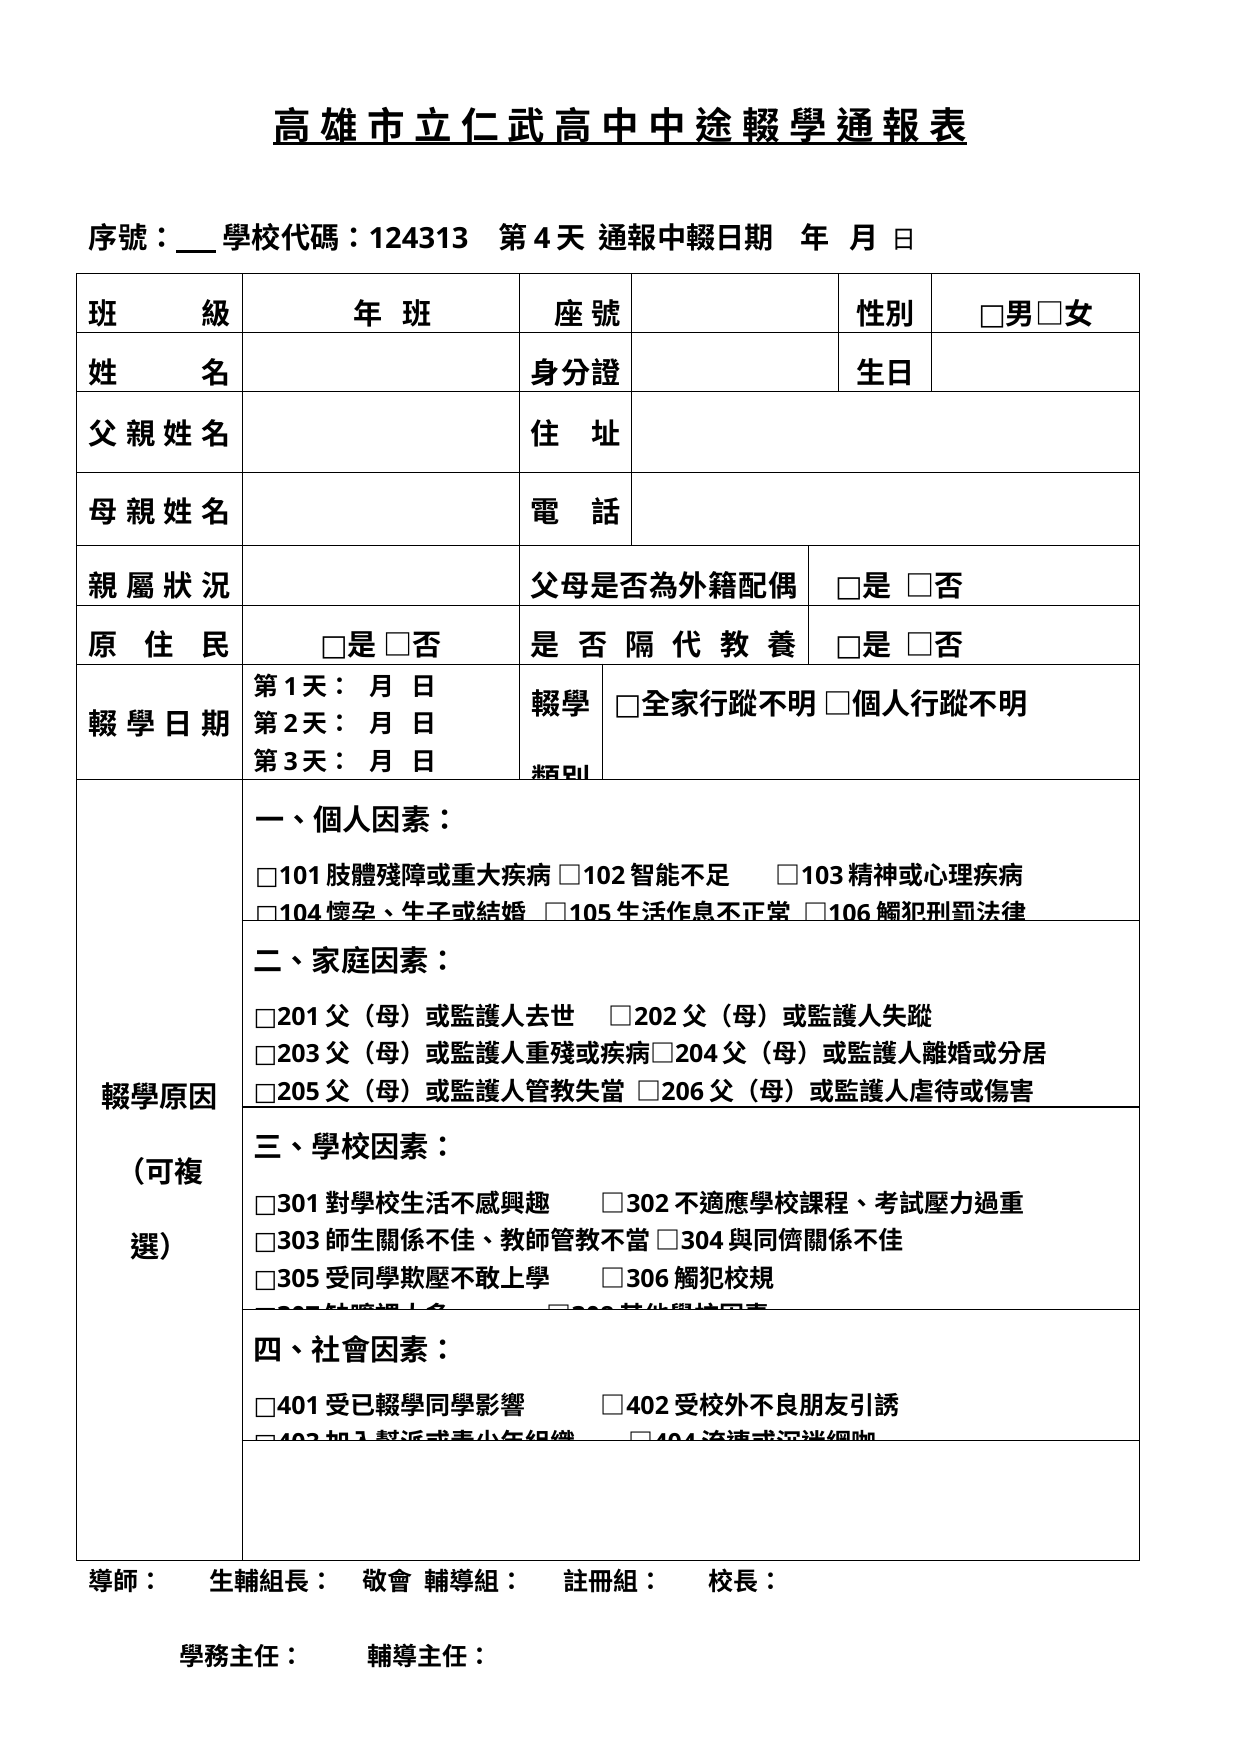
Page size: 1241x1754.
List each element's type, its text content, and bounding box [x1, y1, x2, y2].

table_cell 父親姓名 [77, 392, 242, 472]
table_header 年 班 [243, 274, 519, 332]
text 高 雄 市 立 仁 武 高 中 中 途 輟 學 通 報 表 [89, 85, 1152, 160]
table_cell 母親姓名 [77, 473, 242, 545]
table_cell □全家行蹤不明 □個人行蹤不明 □非行蹤不明 □其他 [603, 665, 1139, 779]
table_cell 身分證字號 字號 [520, 333, 631, 391]
table_cell [632, 473, 1139, 545]
table_cell 親屬狀況 [77, 546, 242, 604]
table_cell 電話 [520, 473, 631, 545]
table_cell 姓 名 [77, 333, 242, 391]
table_header 座號 [520, 274, 631, 332]
table_cell 住址 [520, 392, 631, 472]
table_cell [632, 333, 838, 391]
table_cell 原住民 家庭 [77, 606, 242, 663]
table_cell [243, 546, 519, 604]
table_header [632, 274, 838, 332]
table_cell □是 □否 否 [809, 606, 1139, 663]
table_cell [932, 333, 1139, 391]
table_cell 二、家庭因素： □201父（母）或監護人去世 □202父（母）或監護人失蹤 □203父（母）或監護人重殘或疾病□204父（母）或監護人離婚或分居 □205父（母）或監護人管教失當 □206父（母）或監護人虐待或傷害 □207受父（母）或監護人職業或不良生活習性影響□208親屬失和 □209需照顧家人□210居家交通不便□211經濟因素□212其他家庭因素 [243, 921, 1139, 1106]
table_cell 父母是否為外籍配偶 [520, 546, 808, 604]
table_cell 生日 [839, 333, 931, 391]
table_header 班 級 [77, 274, 242, 332]
text 導師： 生輔組長： 敬會 輔導組： 註冊組： 校長： [89, 1561, 1152, 1598]
text 學務主任： 輔導主任： [89, 1636, 1152, 1673]
table_cell 第1天： 月 日 第2天： 月 日 第3天： 月 日 [243, 665, 519, 779]
table_cell 是 否 隔 代 教 養 [520, 606, 808, 663]
table_cell □是 □否 [809, 546, 1139, 604]
table_cell [243, 392, 519, 472]
table_cell [243, 1441, 1139, 1560]
table_header 性別 [839, 274, 931, 332]
table_cell 四、社會因素： □401受已輟學同學影響 □402受校外不良朋友引誘 □403加入幫派或青少年組織 □404流連或沉迷網咖 □405流連或沉迷其他娛樂場所 □406其他社會因素：廟會活動 [243, 1310, 1139, 1440]
table_cell □是 □否 [243, 606, 519, 663]
text 序號： 學校代碼：124313 第4天 通報中輟日期 年 月 日 [89, 198, 1152, 273]
table_cell 輟學 類別 [520, 665, 602, 779]
table_cell [243, 473, 519, 545]
table_cell 輟學日期 [77, 665, 242, 779]
table_cell [243, 333, 519, 391]
table_header □男□女 [932, 274, 1139, 332]
table_cell 三、學校因素： □301對學校生活不感興趣 □302不適應學校課程、考試壓力過重 □303師生關係不佳、教師管教不當 □304與同儕關係不佳 □305受同學欺壓不敢上學 □306觸犯校規 □307缺曠課太多 □308其他學校因素 [243, 1108, 1139, 1309]
table_cell 輟學原因 （可複選） [77, 780, 242, 1560]
table_cell 一、個人因素： □101肢體殘障或重大疾病 □102智能不足 □103精神或心理疾病 □104懷孕、生子或結婚 □105生活作息不正常 □106觸犯刑罰法律 □107遭受性侵害 □108從事性交易 □109其他個人因素 [243, 780, 1139, 920]
table_cell [632, 392, 1139, 472]
